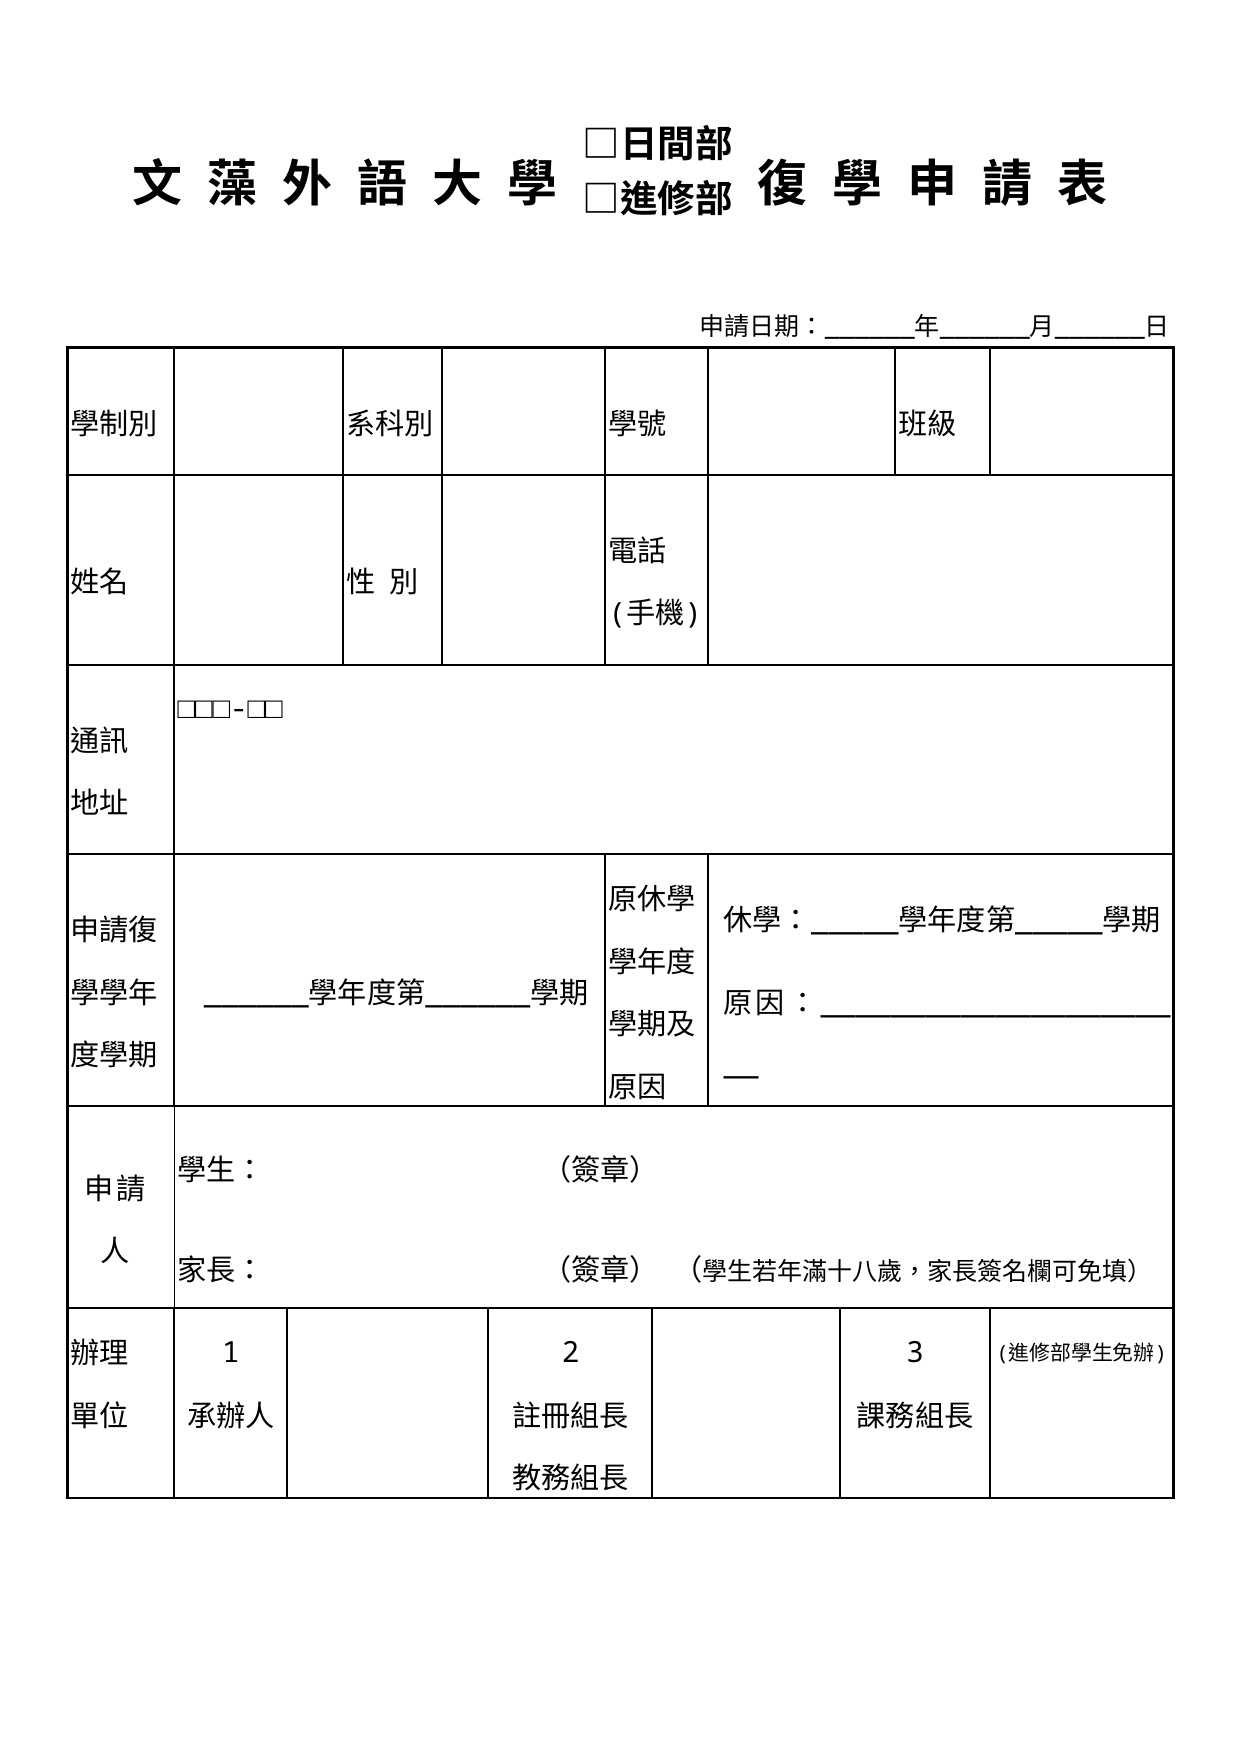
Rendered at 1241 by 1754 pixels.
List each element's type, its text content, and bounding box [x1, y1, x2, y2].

table_cell [175, 476, 342, 663]
table_cell 通訊 地址 [69, 666, 173, 853]
table_cell [443, 476, 604, 663]
table_header [443, 349, 604, 474]
table_cell 1 承辦人 [175, 1309, 286, 1497]
table_cell 休學：_____學年度第_____學期 原因：______________________ [709, 855, 1172, 1105]
table_cell [653, 1309, 839, 1497]
table_cell ______學年度第______學期 [175, 855, 604, 1105]
table_cell 3 課務組長 [841, 1309, 989, 1497]
table_cell □□□-□□ [175, 666, 1172, 853]
table_header [991, 349, 1172, 474]
table_cell 申請復學學年度學期 [69, 855, 173, 1105]
text 申請日期：______年______月______日 [71, 283, 1169, 346]
table_header [709, 349, 894, 474]
table_cell (進修部學生免辦) [991, 1309, 1172, 1497]
table_cell 性 別 [344, 476, 441, 663]
table_cell [288, 1309, 487, 1497]
table_header 系科別 [344, 349, 441, 474]
table_cell 學生： （簽章） 家長： （簽章） （學生若年滿十八歲，家長簽名欄可免填） [175, 1107, 1172, 1307]
table_cell 2 註冊組長 教務組長 [489, 1309, 651, 1497]
table_header 班級 [896, 349, 989, 474]
table_cell 電話 (手機) [606, 476, 707, 663]
table_cell 申請人 [69, 1107, 174, 1307]
table_cell 姓名 [69, 476, 173, 663]
text 文 藻 外 語 大 學 □日間部□進修部 復 學 申 請 表 [71, 96, 1169, 221]
table_cell [709, 476, 1172, 663]
table_cell 辦理 單位 [69, 1309, 173, 1497]
table_cell 原休學學年度 學期及原因 [606, 855, 707, 1105]
table_header [175, 349, 342, 474]
table_header 學號 [606, 349, 707, 474]
table_header 學制別 [69, 349, 173, 474]
